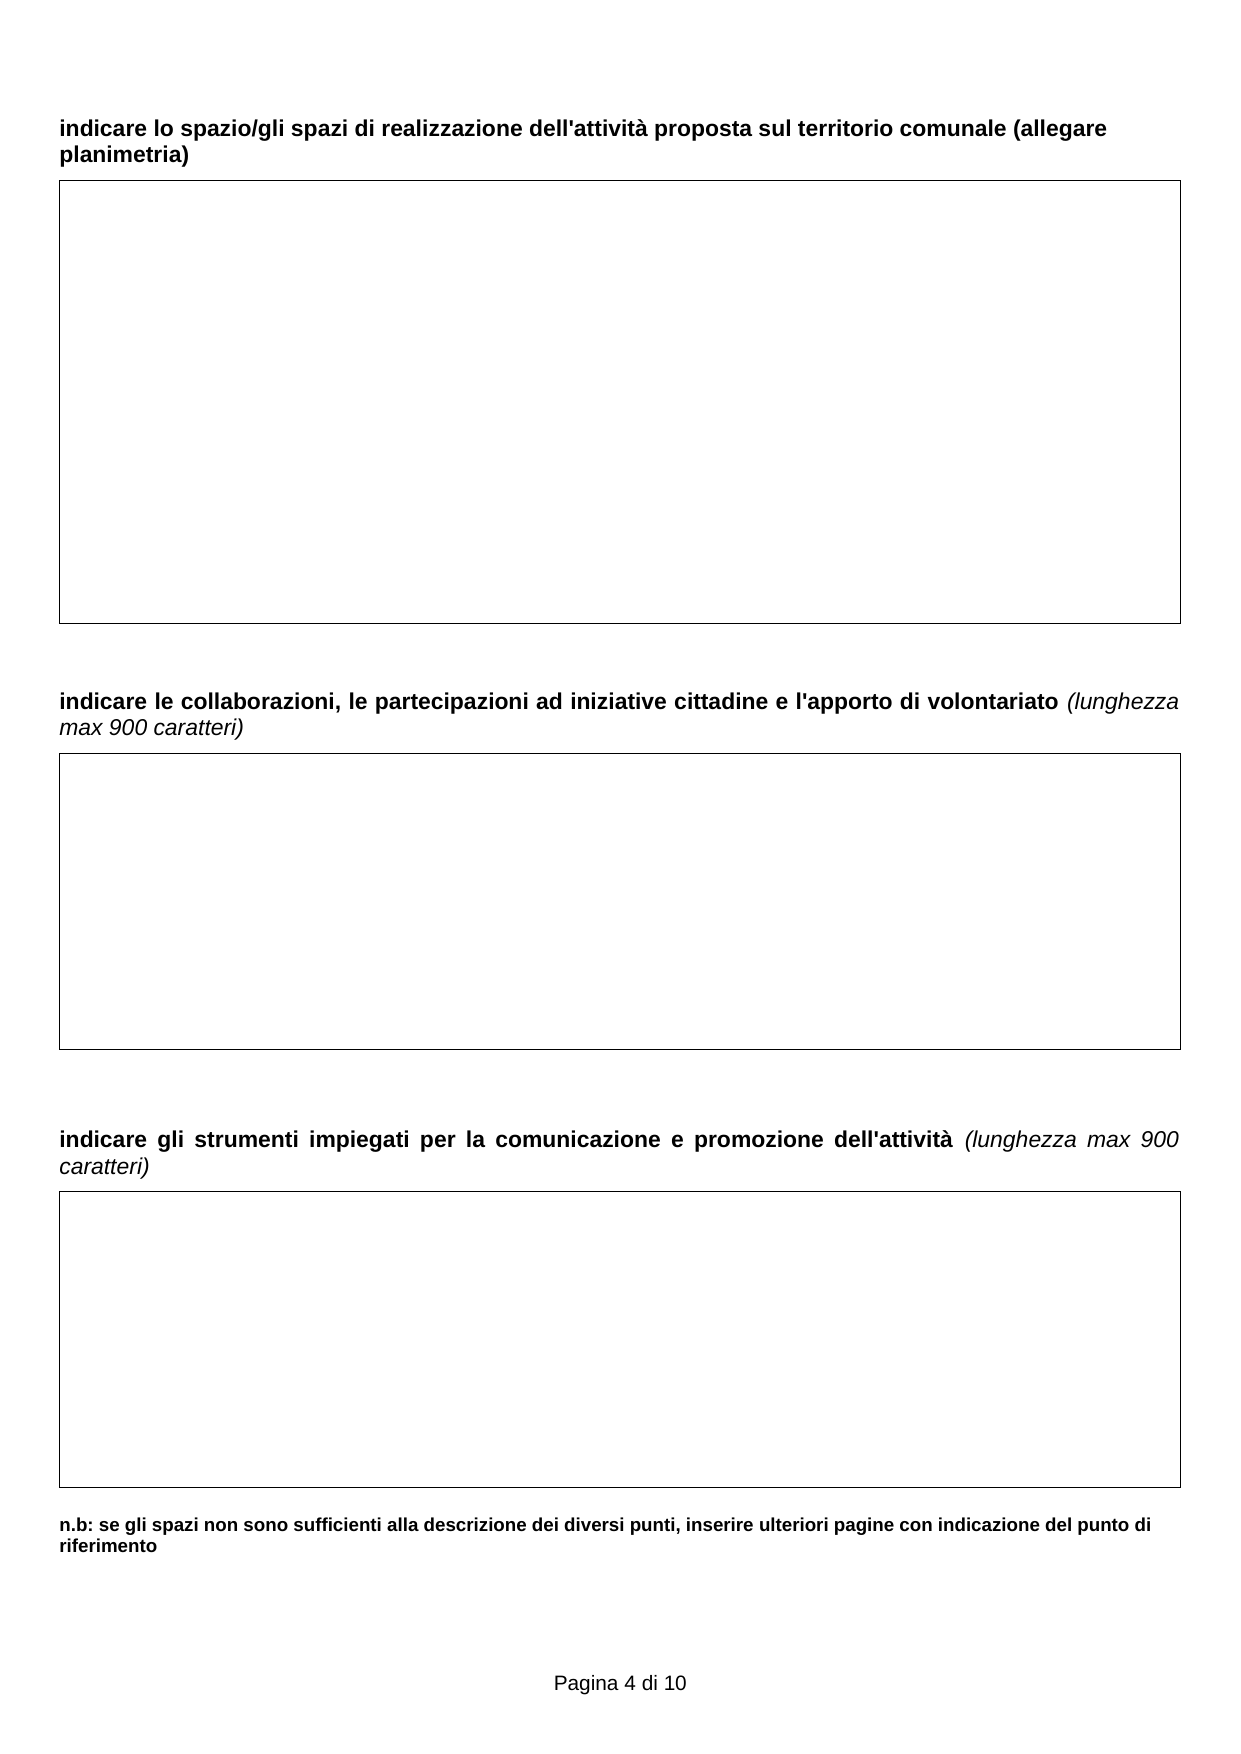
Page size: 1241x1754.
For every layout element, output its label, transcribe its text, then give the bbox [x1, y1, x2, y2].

text indicare lo spazio/gli spazi di realizzazione dell'attività proposta sul territorio comunale (allegare planimetria) [59, 114, 1181, 167]
text n.b: se gli spazi non sono sufficienti alla descrizione dei diversi punti, inserire ulteriori pagine con indicazione del punto di riferimento [59, 1513, 1181, 1556]
text indicare le collaborazioni, le partecipazioni ad iniziative cittadine e l'apporto di volontariato (lunghezza max 900 caratteri) [59, 688, 1181, 741]
text indicare gli strumenti impiegati per la comunicazione e promozione dell'attività (lunghezza max 900 caratteri) [59, 1126, 1181, 1179]
